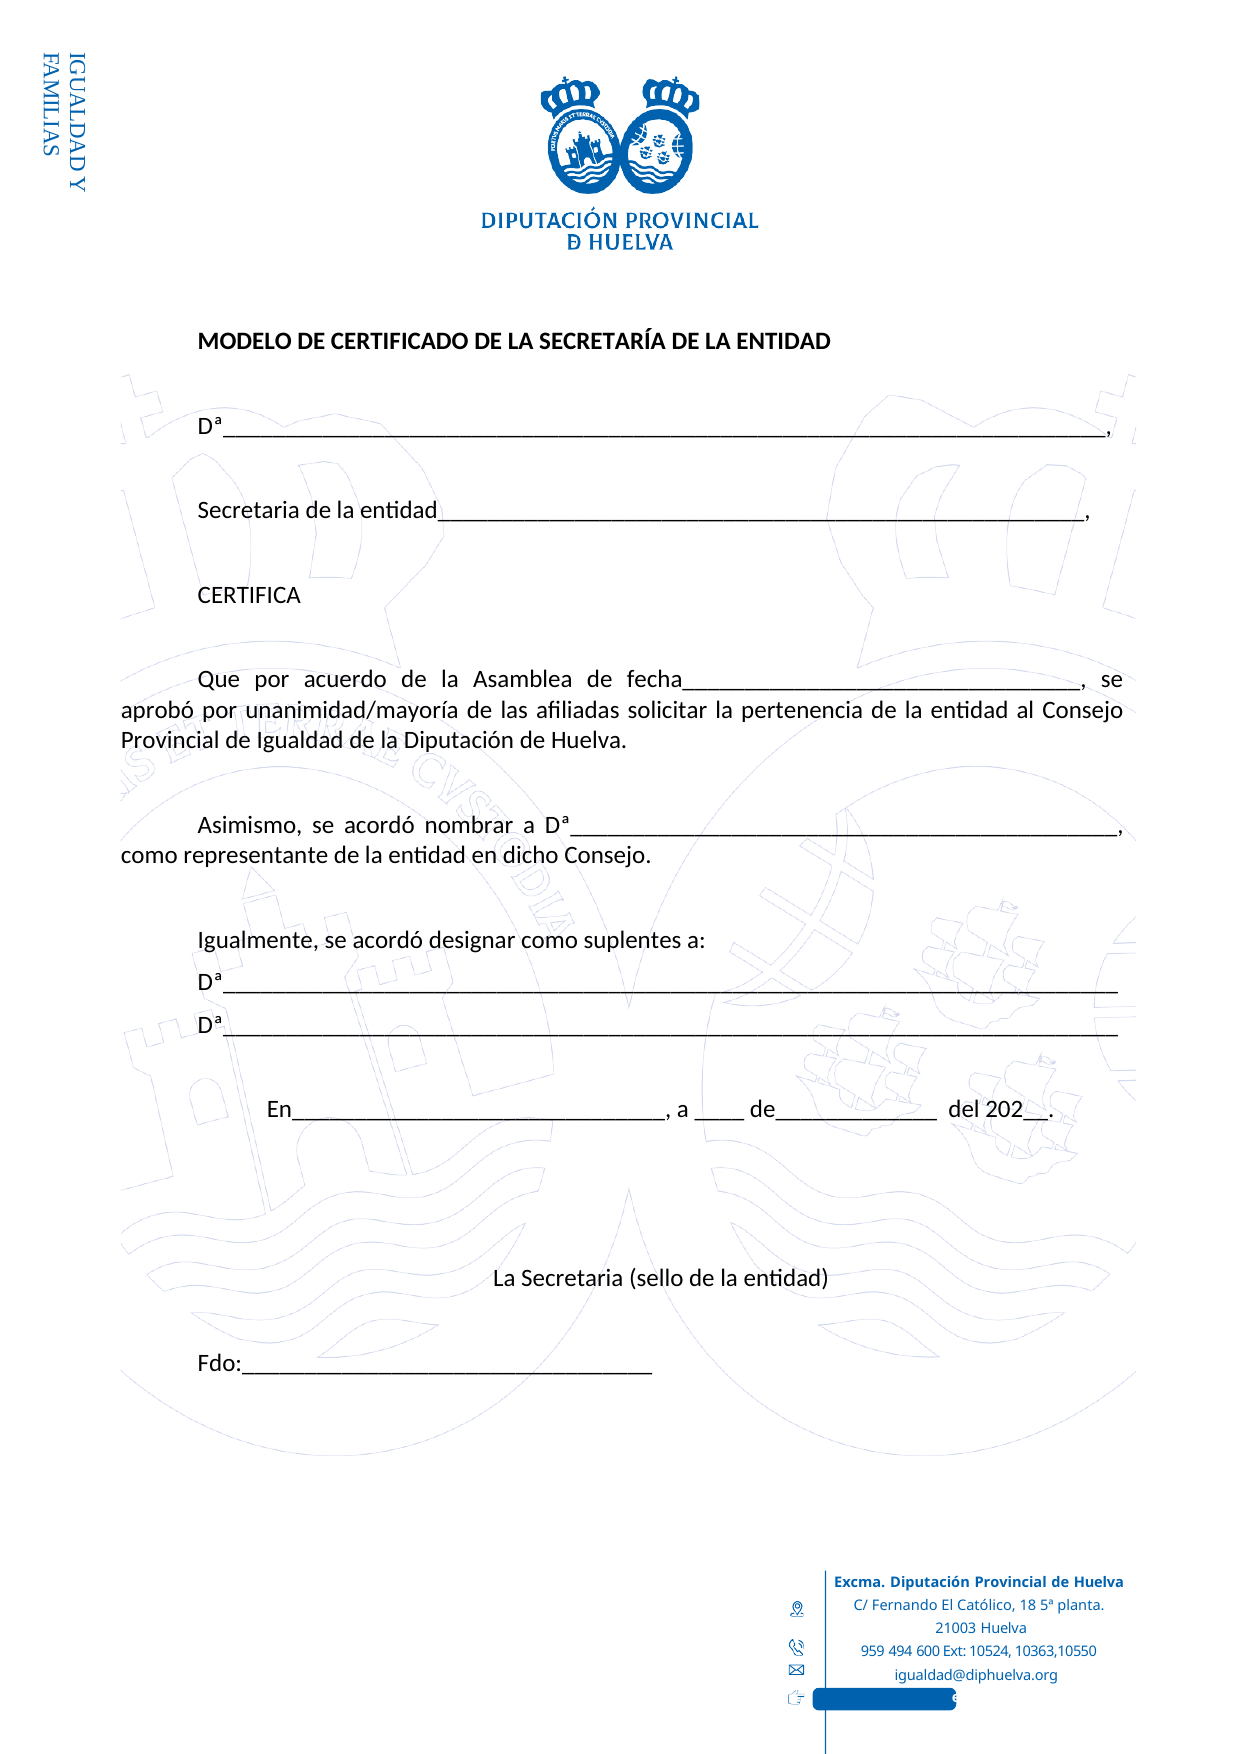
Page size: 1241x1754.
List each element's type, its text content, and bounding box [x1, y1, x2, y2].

picture [788, 1690, 805, 1705]
text La Secretaria (sello de la entidad) [121, 1263, 1124, 1293]
text Fdo:_________________________________ [121, 1347, 1124, 1378]
picture [790, 1601, 804, 1617]
picture [481, 206, 759, 250]
picture [540, 76, 700, 194]
text Que por acuerdo de la Asamblea de fecha________________________________, se aprobó por unanimidad/mayoría de las afiliadas solicitar la pertenencia de la entidad al Consejo Provincial de Igualdad de la Diputación de Huelva. [121, 663, 1124, 755]
picture [120, 374, 1137, 1456]
text CERTIFICA [121, 579, 1124, 609]
text Dª________________________________________________________________________ [121, 1009, 1124, 1039]
text En______________________________, a ____ de_____________ del 202__. [121, 1093, 1124, 1124]
text MODELO DE CERTIFICADO DE LA SECRETARÍA DE LA ENTIDAD [121, 325, 1124, 356]
text Dª________________________________________________________________________ [121, 967, 1124, 997]
picture [789, 1639, 804, 1656]
text Secretaria de la entidad____________________________________________________, [121, 494, 1124, 525]
text Dª_______________________________________________________________________, [121, 410, 1124, 440]
text Igualmente, se acordó designar como suplentes a: [121, 924, 1124, 955]
text Asimismo, se acordó nombrar a Dª____________________________________________, como representante de la entidad en dicho Consejo. [121, 809, 1124, 870]
